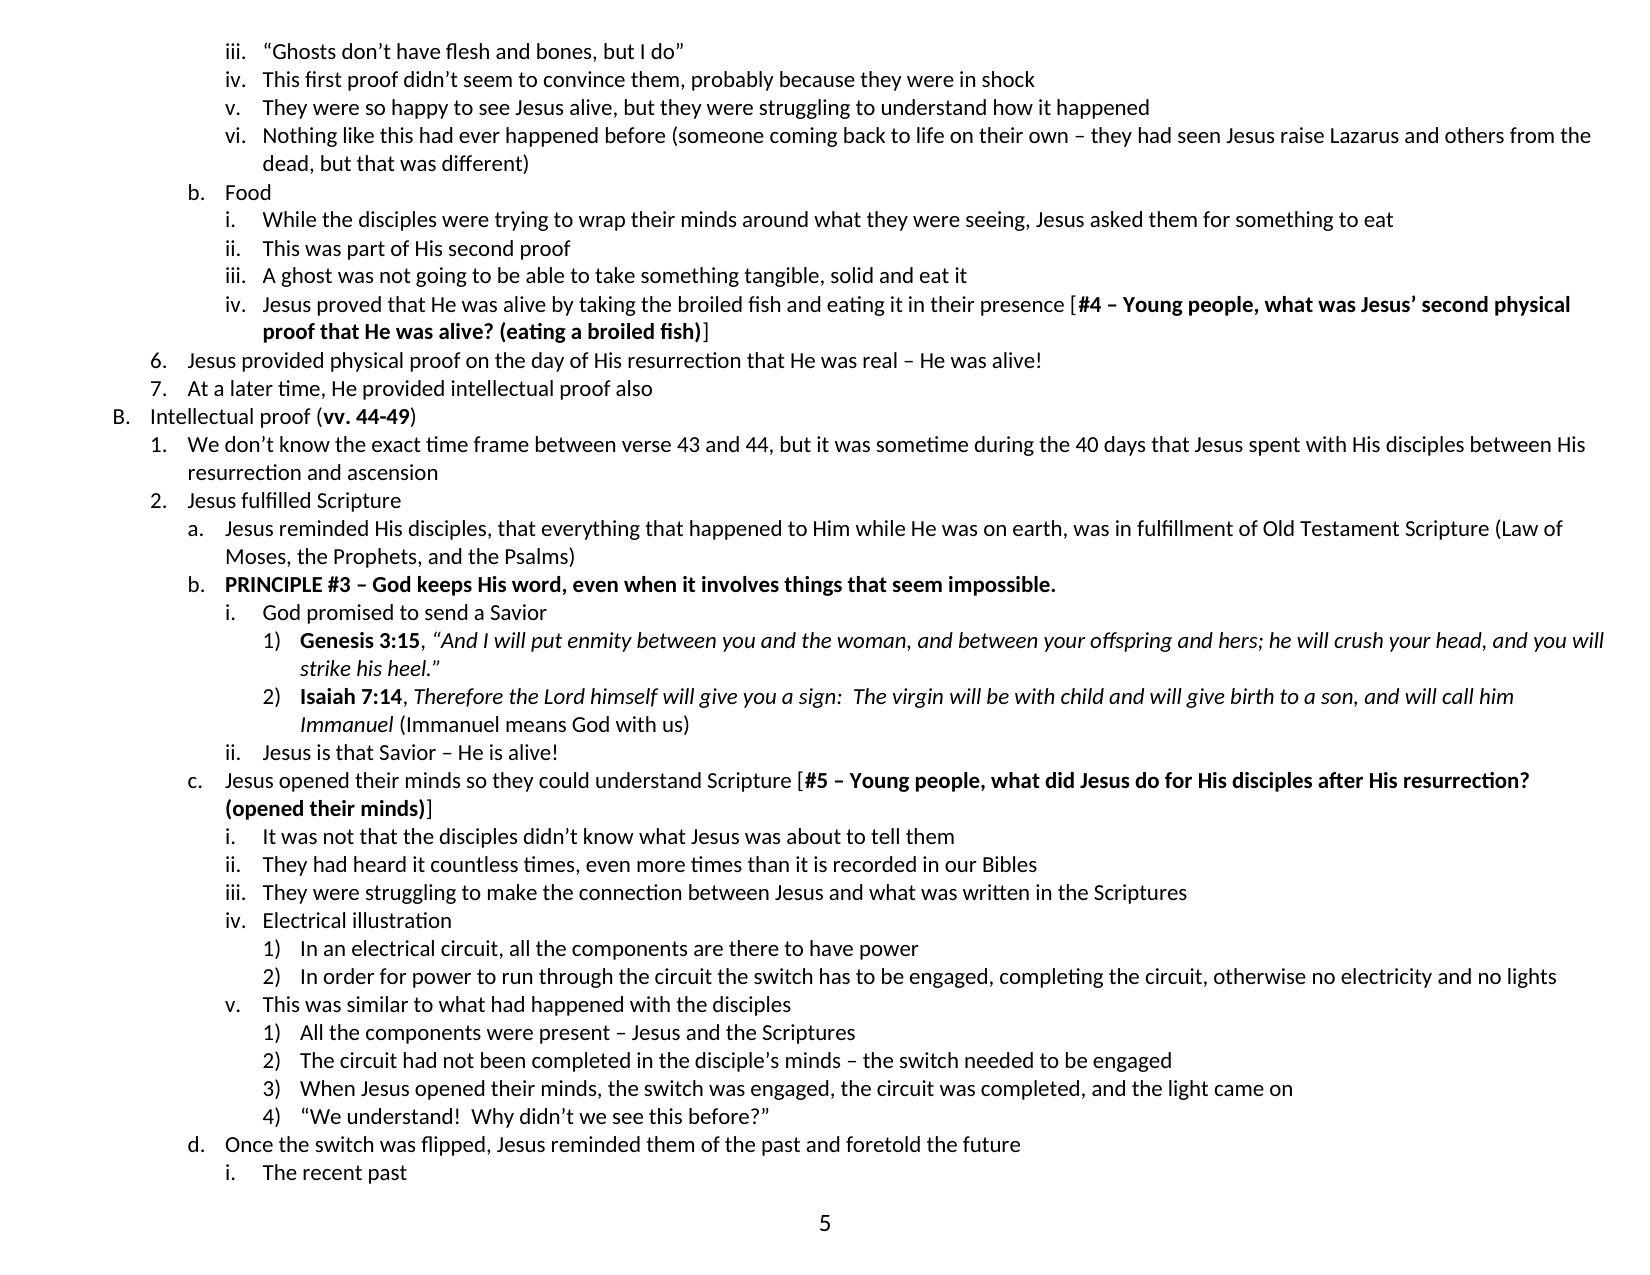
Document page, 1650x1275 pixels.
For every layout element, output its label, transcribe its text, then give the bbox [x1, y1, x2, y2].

list This first proof didn’t seem to convince them, probably because they were in shock [225, 66, 1612, 93]
list When Jesus opened their minds, the switch was engaged, the circuit was completed, and the light came on [262, 1074, 1612, 1102]
list It was not that the disciples didn’t know what Jesus was about to tell them [225, 822, 1612, 850]
list “Ghosts don’t have flesh and bones, but I do” [225, 37, 1612, 66]
list They had heard it countless times, even more times than it is recorded in our Bibles [225, 850, 1612, 878]
list Food [187, 178, 1612, 206]
list God promised to send a Savior [225, 598, 1612, 626]
list This was similar to what had happened with the disciples [225, 990, 1612, 1018]
list The recent past [225, 1158, 1612, 1186]
list Electrical illustration [225, 906, 1612, 934]
list They were struggling to make the connection between Jesus and what was written in the Scriptures [225, 878, 1612, 906]
list This was part of His second proof [225, 234, 1612, 262]
list In an electrical circuit, all the components are there to have power [262, 934, 1612, 962]
list Intellectual proof (vv. 44-49) [112, 402, 1612, 430]
list We don’t know the exact time frame between verse 43 and 44, but it was sometime during the 40 days that Jesus spent with His disciples between His resurrection and ascension [150, 430, 1612, 486]
list Once the switch was flipped, Jesus reminded them of the past and foretold the future [187, 1130, 1612, 1158]
list Jesus fulfilled Scripture [150, 486, 1612, 514]
list Nothing like this had ever happened before (someone coming back to life on their own – they had seen Jesus raise Lazarus and others from the dead, but that was different) [225, 122, 1612, 178]
list In order for power to run through the circuit the switch has to be engaged, completing the circuit, otherwise no electricity and no lights [262, 962, 1612, 990]
list Jesus reminded His disciples, that everything that happened to Him while He was on earth, was in fulfillment of Old Testament Scripture (Law of Moses, the Prophets, and the Psalms) [187, 514, 1612, 570]
list Genesis 3:15, “And I will put enmity between you and the woman, and between your offspring and hers; he will crush your head, and you will strike his heel.” [262, 626, 1612, 682]
list “We understand! Why didn’t we see this before?” [262, 1102, 1612, 1130]
list The circuit had not been completed in the disciple’s minds – the switch needed to be engaged [262, 1046, 1612, 1074]
list A ghost was not going to be able to take something tangible, solid and eat it [225, 262, 1612, 290]
list They were so happy to see Jesus alive, but they were struggling to understand how it happened [225, 93, 1612, 122]
list Jesus is that Savior – He is alive! [225, 738, 1612, 766]
list Jesus opened their minds so they could understand Scripture [#5 – Young people, what did Jesus do for His disciples after His resurrection? (opened their minds)] [187, 766, 1612, 822]
list Jesus proved that He was alive by taking the broiled fish and eating it in their presence [#4 – Young people, what was Jesus’ second physical proof that He was alive? (eating a broiled fish)] [225, 290, 1612, 346]
list Jesus provided physical proof on the day of His resurrection that He was real – He was alive! [150, 346, 1612, 374]
list While the disciples were trying to wrap their minds around what they were seeing, Jesus asked them for something to eat [225, 206, 1612, 234]
list Isaiah 7:14, Therefore the Lord himself will give you a sign: The virgin will be with child and will give birth to a son, and will call him Immanuel (Immanuel means God with us) [262, 682, 1612, 738]
list PRINCIPLE #3 – God keeps His word, even when it involves things that seem impossible. [187, 570, 1612, 598]
list At a later time, He provided intellectual proof also [150, 374, 1612, 402]
list All the components were present – Jesus and the Scriptures [262, 1018, 1612, 1046]
